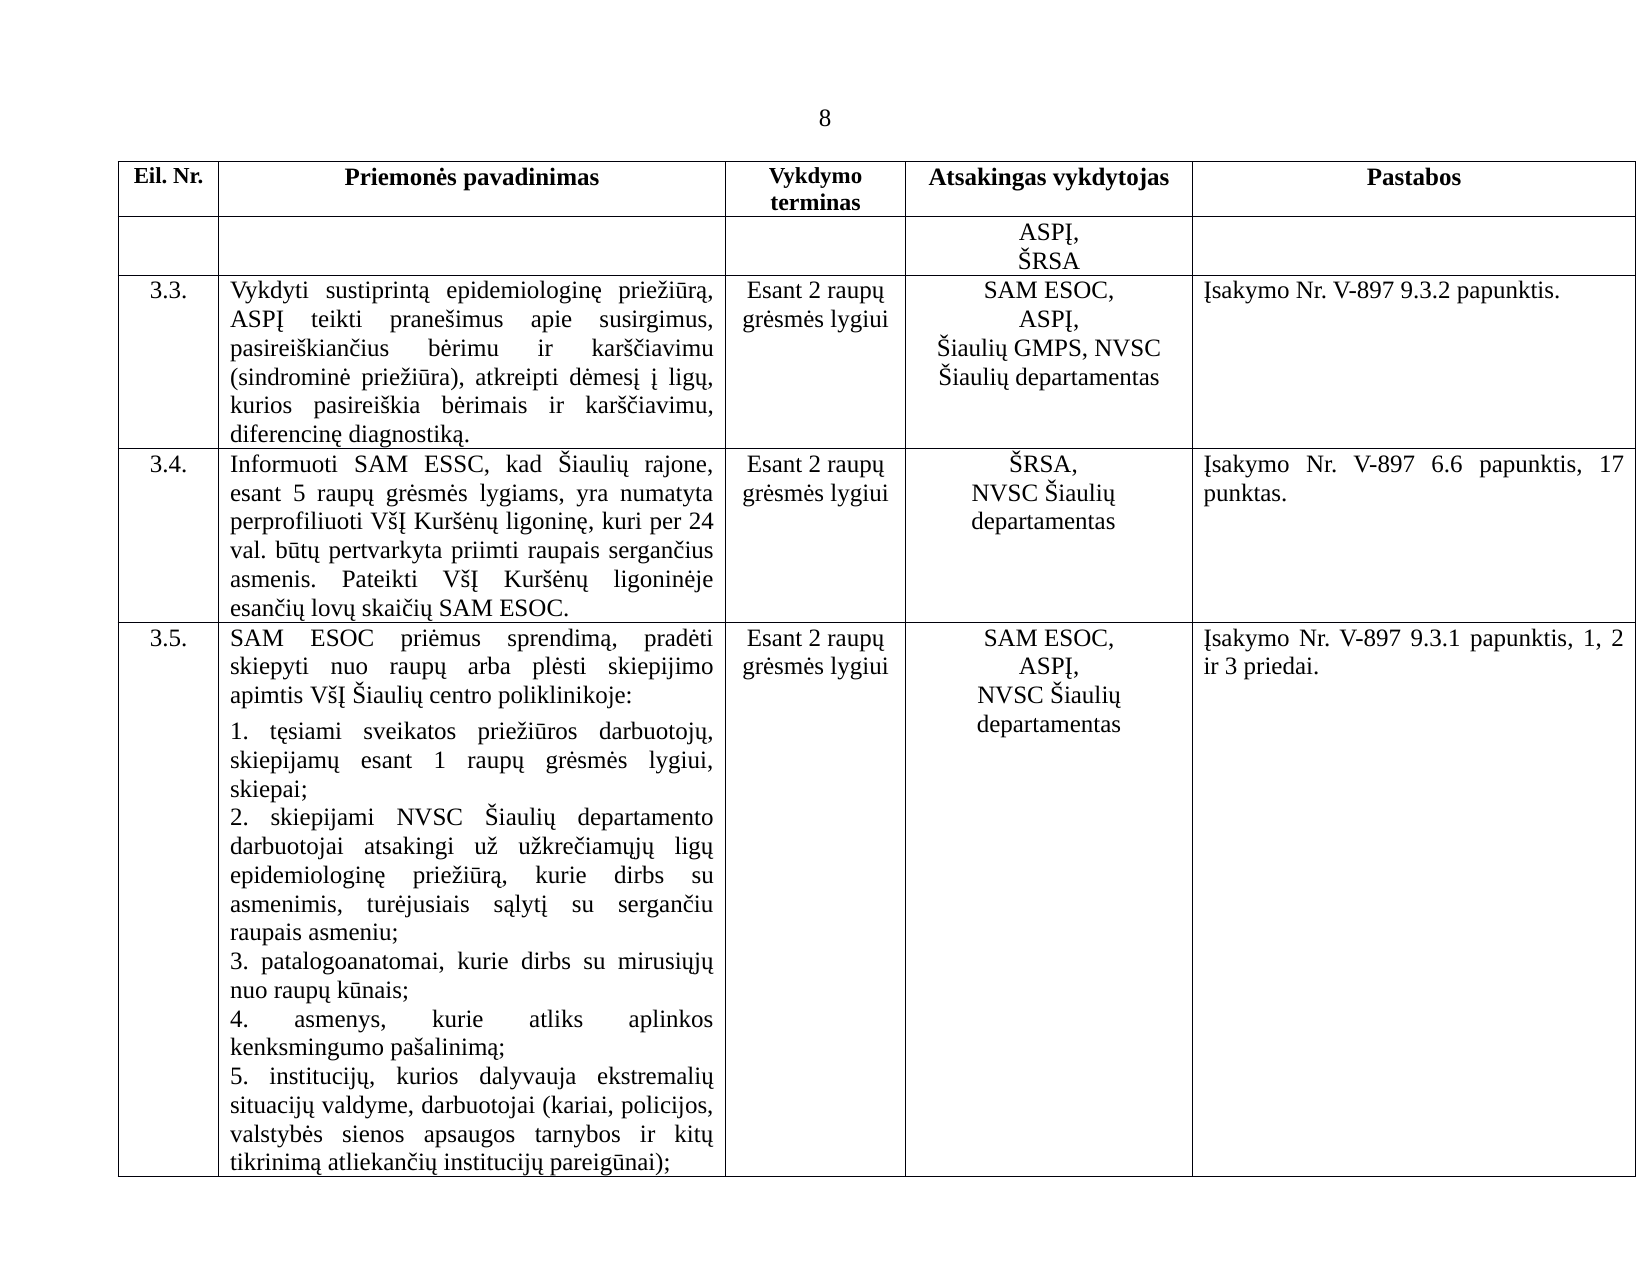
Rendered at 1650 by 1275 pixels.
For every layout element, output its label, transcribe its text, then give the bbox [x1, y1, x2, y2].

table_cell SAM ESOC, ASPĮ, Šiaulių GMPS, NVSC Šiaulių departamentas [906, 276, 1192, 448]
table_cell SAM ESOC priėmus sprendimą, pradėti skiepyti nuo raupų arba plėsti skiepijimo apimtis VšĮ Šiaulių centro poliklinikoje: 1. tęsiami sveikatos priežiūros darbuotojų, skiepijamų esant 1 raupų grėsmės lygiui, skiepai; 2. skiepijami NVSC Šiaulių departamento darbuotojai atsakingi už užkrečiamųjų ligų epidemiologinę priežiūrą, kurie dirbs su asmenimis, turėjusiais sąlytį su sergančiu raupais asmeniu; 3. patalogoanatomai, kurie dirbs su mirusiųjų nuo raupų kūnais; 4. asmenys, kurie atliks aplinkos kenksmingumo pašalinimą; 5. institucijų, kurios dalyvauja ekstremalių situacijų valdyme, darbuotojai (kariai, policijos, valstybės sienos apsaugos tarnybos ir kitų tikrinimą atliekančių institucijų pareigūnai); [219, 623, 725, 1176]
table_cell 3.3. [119, 276, 218, 448]
table_cell SAM ESOC, ASPĮ, NVSC Šiaulių departamentas [906, 623, 1192, 1176]
table_cell ŠRSA, NVSC Šiaulių departamentas [906, 449, 1192, 622]
table_header Atsakingas vykdytojas [906, 162, 1192, 216]
table_cell Vykdyti sustiprintą epidemiologinę priežiūrą, ASPĮ teikti pranešimus apie susirgimus, pasireiškiančius bėrimu ir karščiavimu (sindrominė priežiūra), atkreipti dėmesį į ligų, kurios pasireiškia bėrimais ir karščiavimu, diferencinę diagnostiką. [219, 276, 725, 448]
table_cell 3.5. [119, 623, 218, 1176]
table_cell ASPĮ, ŠRSA [906, 217, 1192, 274]
table_cell Esant 2 raupų grėsmės lygiui [726, 449, 905, 622]
table_header Vykdymo terminas [726, 162, 905, 216]
table_cell [1193, 217, 1635, 274]
table_header Pastabos [1193, 162, 1635, 216]
table_cell [219, 217, 725, 274]
table_cell Įsakymo Nr. V-897 9.3.1 papunktis, 1, 2 ir 3 priedai. [1193, 623, 1635, 1176]
table_cell Informuoti SAM ESSC, kad Šiaulių rajone, esant 5 raupų grėsmės lygiams, yra numatyta perprofiliuoti VšĮ Kuršėnų ligoninę, kuri per 24 val. būtų pertvarkyta priimti raupais sergančius asmenis. Pateikti VšĮ Kuršėnų ligoninėje esančių lovų skaičių SAM ESOC. [219, 449, 725, 622]
table_header Priemonės pavadinimas [219, 162, 725, 216]
table_cell [119, 217, 218, 274]
table_cell Esant 2 raupų grėsmės lygiui [726, 623, 905, 1176]
table_cell 3.4. [119, 449, 218, 622]
table_cell [726, 217, 905, 274]
table_cell Įsakymo Nr. V-897 6.6 papunktis, 17 punktas. [1193, 449, 1635, 622]
table_cell Įsakymo Nr. V-897 9.3.2 papunktis. [1193, 276, 1635, 448]
table_cell Esant 2 raupų grėsmės lygiui [726, 276, 905, 448]
table_header Eil. Nr. [119, 162, 218, 216]
